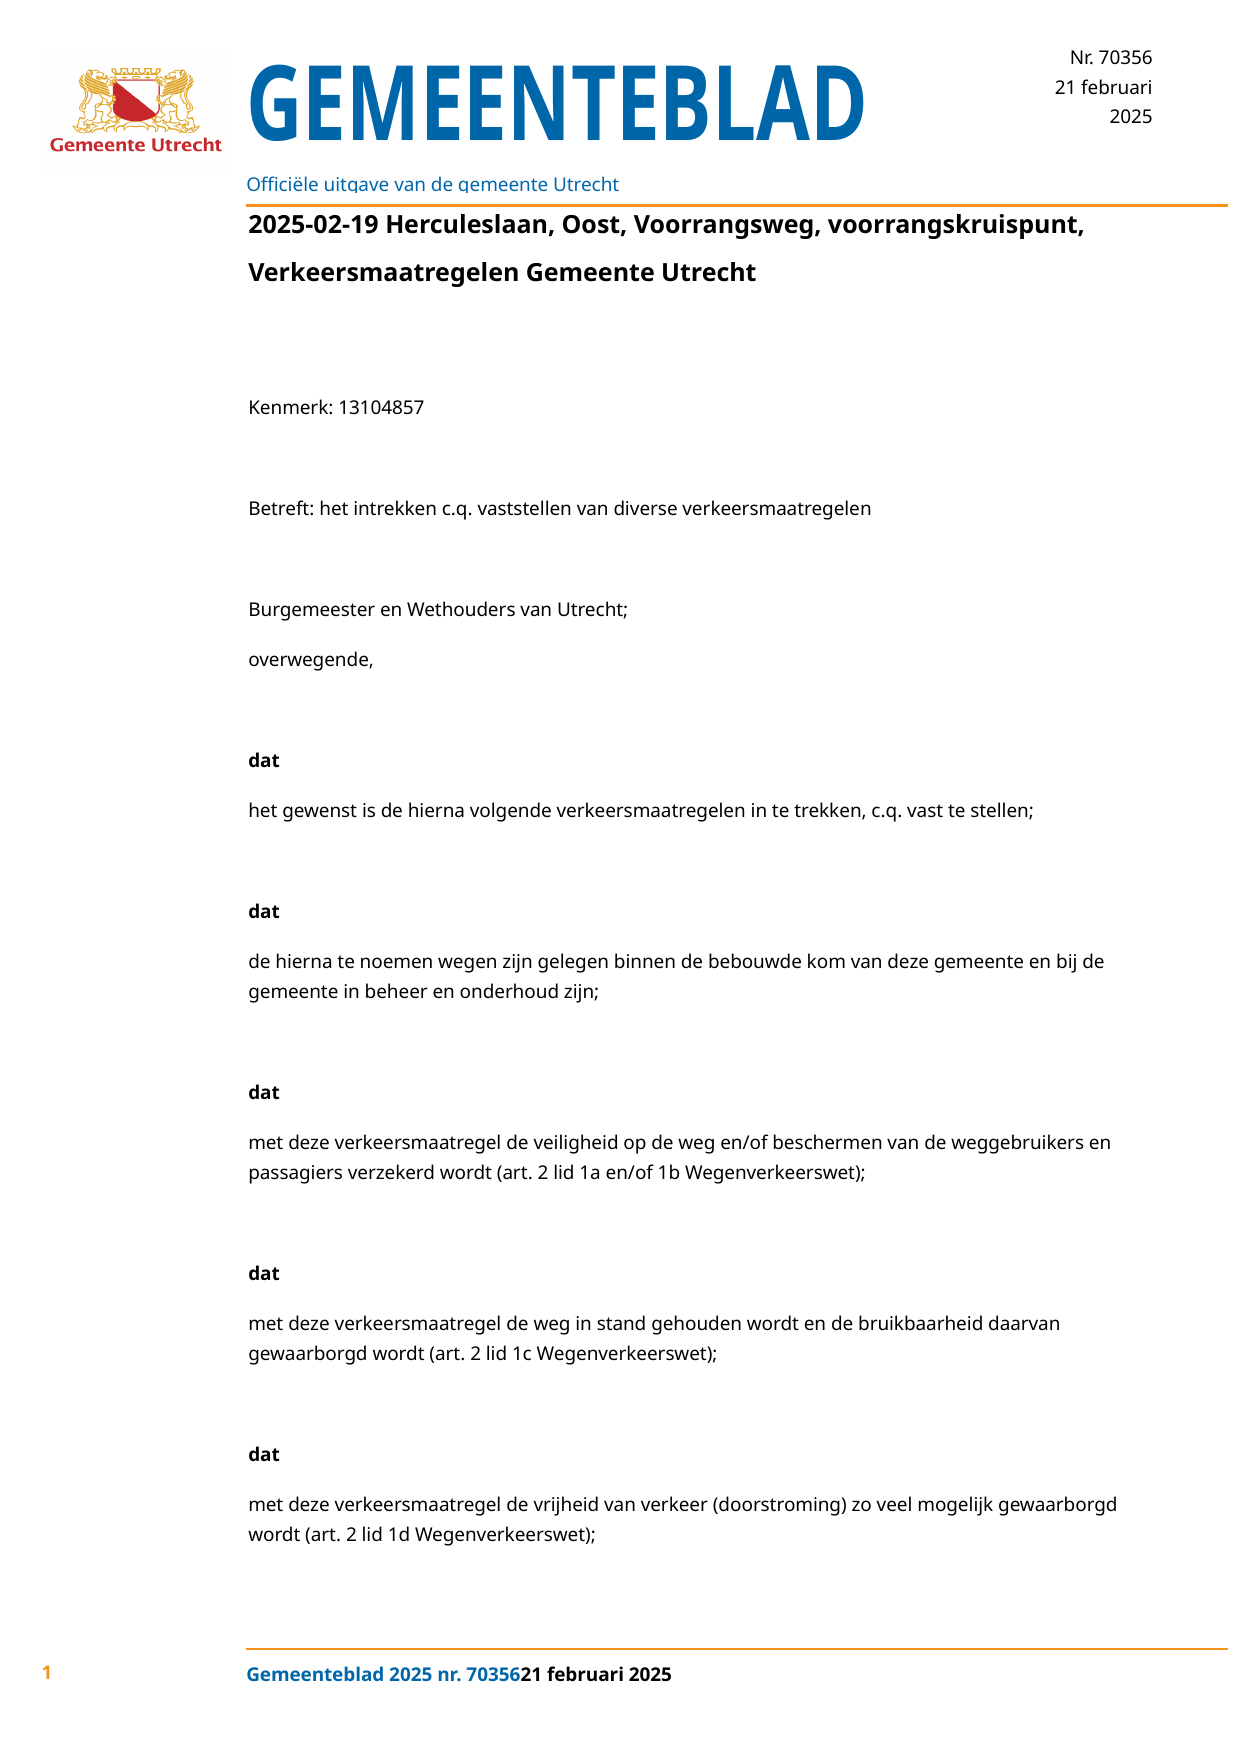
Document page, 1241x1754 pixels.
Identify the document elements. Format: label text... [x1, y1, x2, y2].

text met deze verkeersmaatregel de vrijheid van verkeer (doorstroming) zo veel mogelijk gewaarborgd wordt (art. 2 lid 1d Wegenverkeerswet); [248, 1491, 1152, 1546]
text de hierna te noemen wegen zijn gelegen binnen de bebouwde kom van deze gemeente en bij de gemeente in beheer en onderhoud zijn; [248, 949, 1152, 1004]
text met deze verkeersmaatregel de veiligheid op de weg en/of beschermen van de weggebruikers en passagiers verzekerd wordt (art. 2 lid 1a en/of 1b Wegenverkeerswet); [248, 1129, 1152, 1185]
text dat [248, 898, 1152, 924]
text dat [248, 747, 1152, 773]
text overwegende, [248, 646, 1152, 672]
text dat [248, 1079, 1152, 1105]
text met deze verkeersmaatregel de weg in stand gehouden wordt en de bruikbaarheid daarvan gewaarborgd wordt (art. 2 lid 1c Wegenverkeerswet); [248, 1310, 1152, 1366]
text 2025-02-19 Herculeslaan, Oost, Voorrangsweg, voorrangskruispunt, Verkeersmaatregelen Gemeente Utrecht [248, 207, 1152, 288]
text dat [248, 1441, 1152, 1466]
text dat [248, 1260, 1152, 1286]
text Betreft: het intrekken c.q. vaststellen van diverse verkeersmaatregelen [248, 495, 1152, 521]
text Kenmerk: 13104857 [248, 394, 1152, 420]
picture [41, 47, 231, 172]
text Burgemeester en Wethouders van Utrecht; [248, 596, 1152, 621]
text het gewenst is de hierna volgende verkeersmaatregelen in te trekken, c.q. vast te stellen; [248, 797, 1152, 823]
